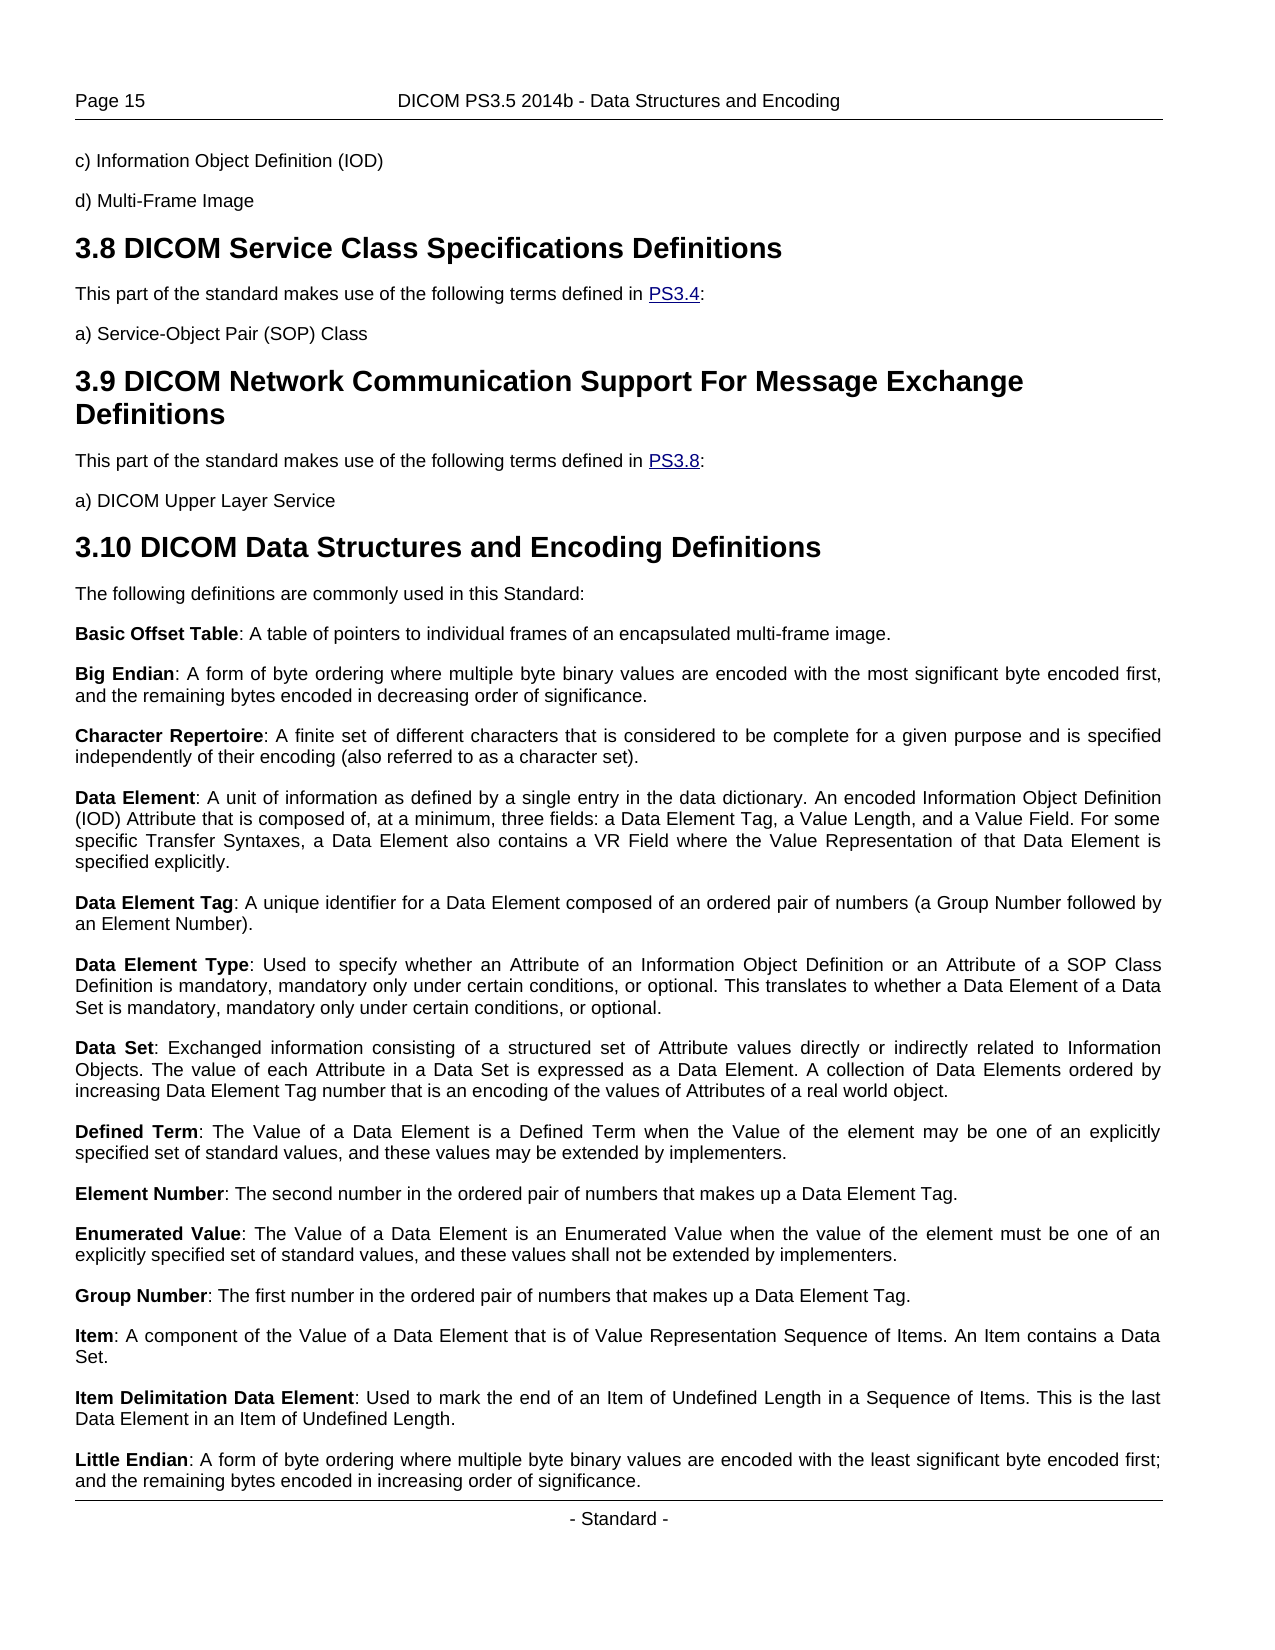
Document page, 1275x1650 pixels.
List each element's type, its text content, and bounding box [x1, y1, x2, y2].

text The following definitions are commonly used in this Standard: [75, 582, 1162, 604]
text Character Repertoire: A finite set of different characters that is considered to be complete for a given purpose and is specified independently of their encoding (also referred to as a character set). [75, 725, 1162, 768]
text This part of the standard makes use of the following terms defined in PS3.4: [75, 283, 1162, 304]
text 3.9 DICOM Network Communication Support For Message Exchange Definitions [75, 363, 1162, 431]
text Data Element: A unit of information as defined by a single entry in the data dictionary. An encoded Information Object Definition (IOD) Attribute that is composed of, at a minimum, three fields: a Data Element Tag, a Value Length, and a Value Field. For some specific Transfer Syntaxes, a Data Element also contains a VR Field where the Value Representation of that Data Element is specified explicitly. [75, 787, 1162, 873]
text Little Endian: A form of byte ordering where multiple byte binary values are encoded with the least significant byte encoded first; and the remaining bytes encoded in increasing order of significance. [75, 1448, 1162, 1492]
text Group Number: The first number in the ordered pair of numbers that makes up a Data Element Tag. [75, 1284, 1162, 1306]
text a) DICOM Upper Layer Service [75, 490, 1162, 511]
text c) Information Object Definition (IOD) [75, 150, 1162, 172]
text Data Set: Exchanged information consisting of a structured set of Attribute values directly or indirectly related to Information Objects. The value of each Attribute in a Data Set is expressed as a Data Element. A collection of Data Elements ordered by increasing Data Element Tag number that is an encoding of the values of Attributes of a real world object. [75, 1037, 1162, 1102]
text Data Element Type: Used to specify whether an Attribute of an Information Object Definition or an Attribute of a SOP Class Definition is mandatory, mandatory only under certain conditions, or optional. This translates to whether a Data Element of a Data Set is mandatory, mandatory only under certain conditions, or optional. [75, 953, 1162, 1018]
text 3.8 DICOM Service Class Specifications Definitions [75, 231, 1162, 264]
text This part of the standard makes use of the following terms defined in PS3.8: [75, 449, 1162, 471]
text Big Endian: A form of byte ordering where multiple byte binary values are encoded with the most significant byte encoded first, and the remaining bytes encoded in decreasing order of significance. [75, 663, 1162, 706]
text Defined Term: The Value of a Data Element is a Defined Term when the Value of the element may be one of an explicitly specified set of standard values, and these values may be extended by implementers. [75, 1120, 1162, 1163]
text Basic Offset Table: A table of pointers to individual frames of an encapsulated multi-frame image. [75, 623, 1162, 644]
text 3.10 DICOM Data Structures and Encoding Definitions [75, 530, 1162, 563]
text Element Number: The second number in the ordered pair of numbers that makes up a Data Element Tag. [75, 1182, 1162, 1204]
text d) Multi-Frame Image [75, 190, 1162, 212]
text Enumerated Value: The Value of a Data Element is an Enumerated Value when the value of the element must be one of an explicitly specified set of standard values, and these values shall not be extended by implementers. [75, 1223, 1162, 1266]
text Data Element Tag: A unique identifier for a Data Element composed of an ordered pair of numbers (a Group Number followed by an Element Number). [75, 892, 1162, 935]
text Item Delimitation Data Element: Used to mark the end of an Item of Undefined Length in a Sequence of Items. This is the last Data Element in an Item of Undefined Length. [75, 1387, 1162, 1430]
text a) Service-Object Pair (SOP) Class [75, 323, 1162, 345]
text Item: A component of the Value of a Data Element that is of Value Representation Sequence of Items. An Item contains a Data Set. [75, 1325, 1162, 1368]
